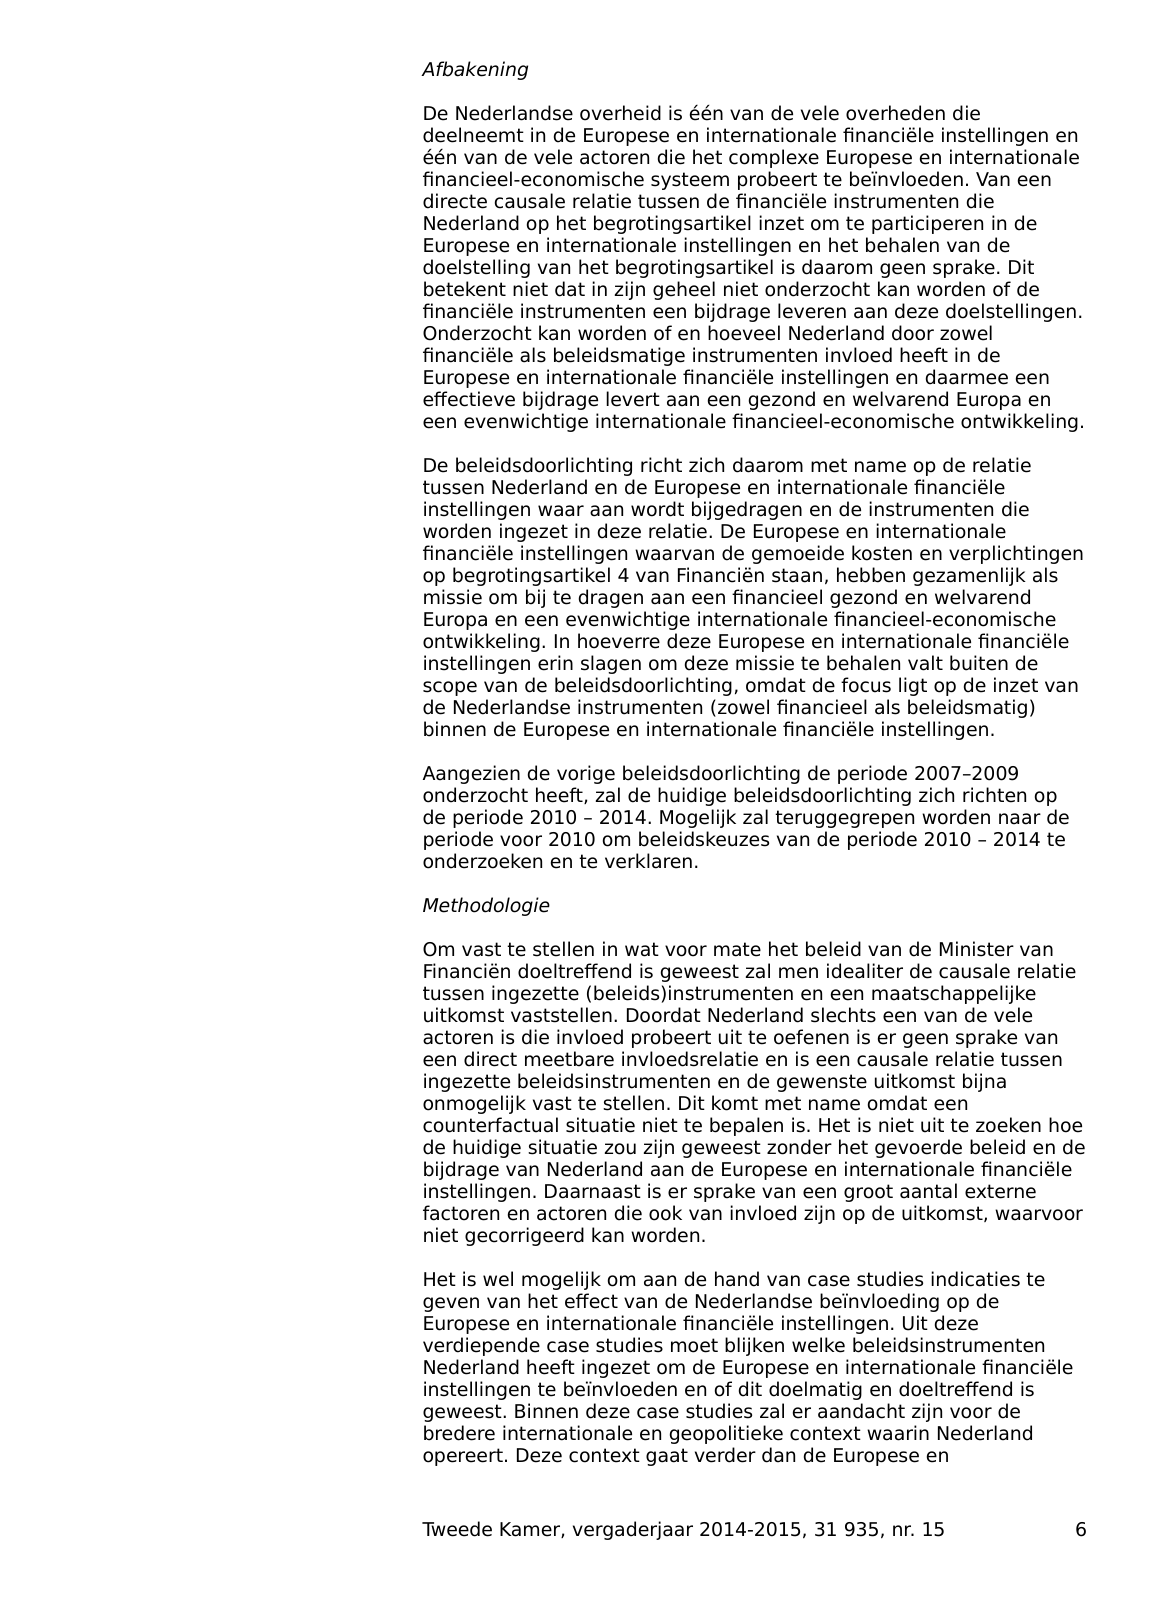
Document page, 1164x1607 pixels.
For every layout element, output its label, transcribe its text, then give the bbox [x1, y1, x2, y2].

text Het is wel mogelijk om aan de hand van case studies indicaties te geven van het effect van de Nederlandse beïnvloeding op de Europese en internationale financiële instellingen. Uit deze verdiepende case studies moet blijken welke beleidsinstrumenten Nederland heeft ingezet om de Europese en internationale financiële instellingen te beïnvloeden en of dit doelmatig en doeltreffend is geweest. Binnen deze case studies zal er aandacht zijn voor de bredere internationale en geopolitieke context waarin Nederland opereert. Deze context gaat verder dan de Europese en [422, 1269, 1087, 1467]
text Om vast te stellen in wat voor mate het beleid van de Minister van Financiën doeltreffend is geweest zal men idealiter de causale relatie tussen ingezette (beleids)instrumenten en een maatschappelijke uitkomst vaststellen. Doordat Nederland slechts een van de vele actoren is die invloed probeert uit te oefenen is er geen sprake van een direct meetbare invloedsrelatie en is een causale relatie tussen ingezette beleidsinstrumenten en de gewenste uitkomst bijna onmogelijk vast te stellen. Dit komt met name omdat een counterfactual situatie niet te bepalen is. Het is niet uit te zoeken hoe de huidige situatie zou zijn geweest zonder het gevoerde beleid en de bijdrage van Nederland aan de Europese en internationale financiële instellingen. Daarnaast is er sprake van een groot aantal externe factoren en actoren die ook van invloed zijn op de uitkomst, waarvoor niet gecorrigeerd kan worden. [422, 939, 1087, 1247]
text De beleidsdoorlichting richt zich daarom met name op de relatie tussen Nederland en de Europese en internationale financiële instellingen waar aan wordt bijgedragen en de instrumenten die worden ingezet in deze relatie. De Europese en internationale financiële instellingen waarvan de gemoeide kosten en verplichtingen op begrotingsartikel 4 van Financiën staan, hebben gezamenlijk als missie om bij te dragen aan een financieel gezond en welvarend Europa en een evenwichtige internationale financieel-economische ontwikkeling. In hoeverre deze Europese en internationale financiële instellingen erin slagen om deze missie te behalen valt buiten de scope van de beleidsdoorlichting, omdat de focus ligt op de inzet van de Nederlandse instrumenten (zowel financieel als beleidsmatig) binnen de Europese en internationale financiële instellingen. [422, 455, 1087, 741]
subtitle Afbakening [422, 59, 1087, 81]
subtitle Methodologie [422, 895, 1087, 917]
text Aangezien de vorige beleidsdoorlichting de periode 2007–2009 onderzocht heeft, zal de huidige beleidsdoorlichting zich richten op de periode 2010 – 2014. Mogelijk zal teruggegrepen worden naar de periode voor 2010 om beleidskeuzes van de periode 2010 – 2014 te onderzoeken en te verklaren. [422, 763, 1087, 873]
text De Nederlandse overheid is één van de vele overheden die deelneemt in de Europese en internationale financiële instellingen en één van de vele actoren die het complexe Europese en internationale financieel-economische systeem probeert te beïnvloeden. Van een directe causale relatie tussen de financiële instrumenten die Nederland op het begrotingsartikel inzet om te participeren in de Europese en internationale instellingen en het behalen van de doelstelling van het begrotingsartikel is daarom geen sprake. Dit betekent niet dat in zijn geheel niet onderzocht kan worden of de financiële instrumenten een bijdrage leveren aan deze doelstellingen. Onderzocht kan worden of en hoeveel Nederland door zowel financiële als beleidsmatige instrumenten invloed heeft in de Europese en internationale financiële instellingen en daarmee een effectieve bijdrage levert aan een gezond en welvarend Europa en een evenwichtige internationale financieel-economische ontwikkeling. [422, 103, 1087, 433]
